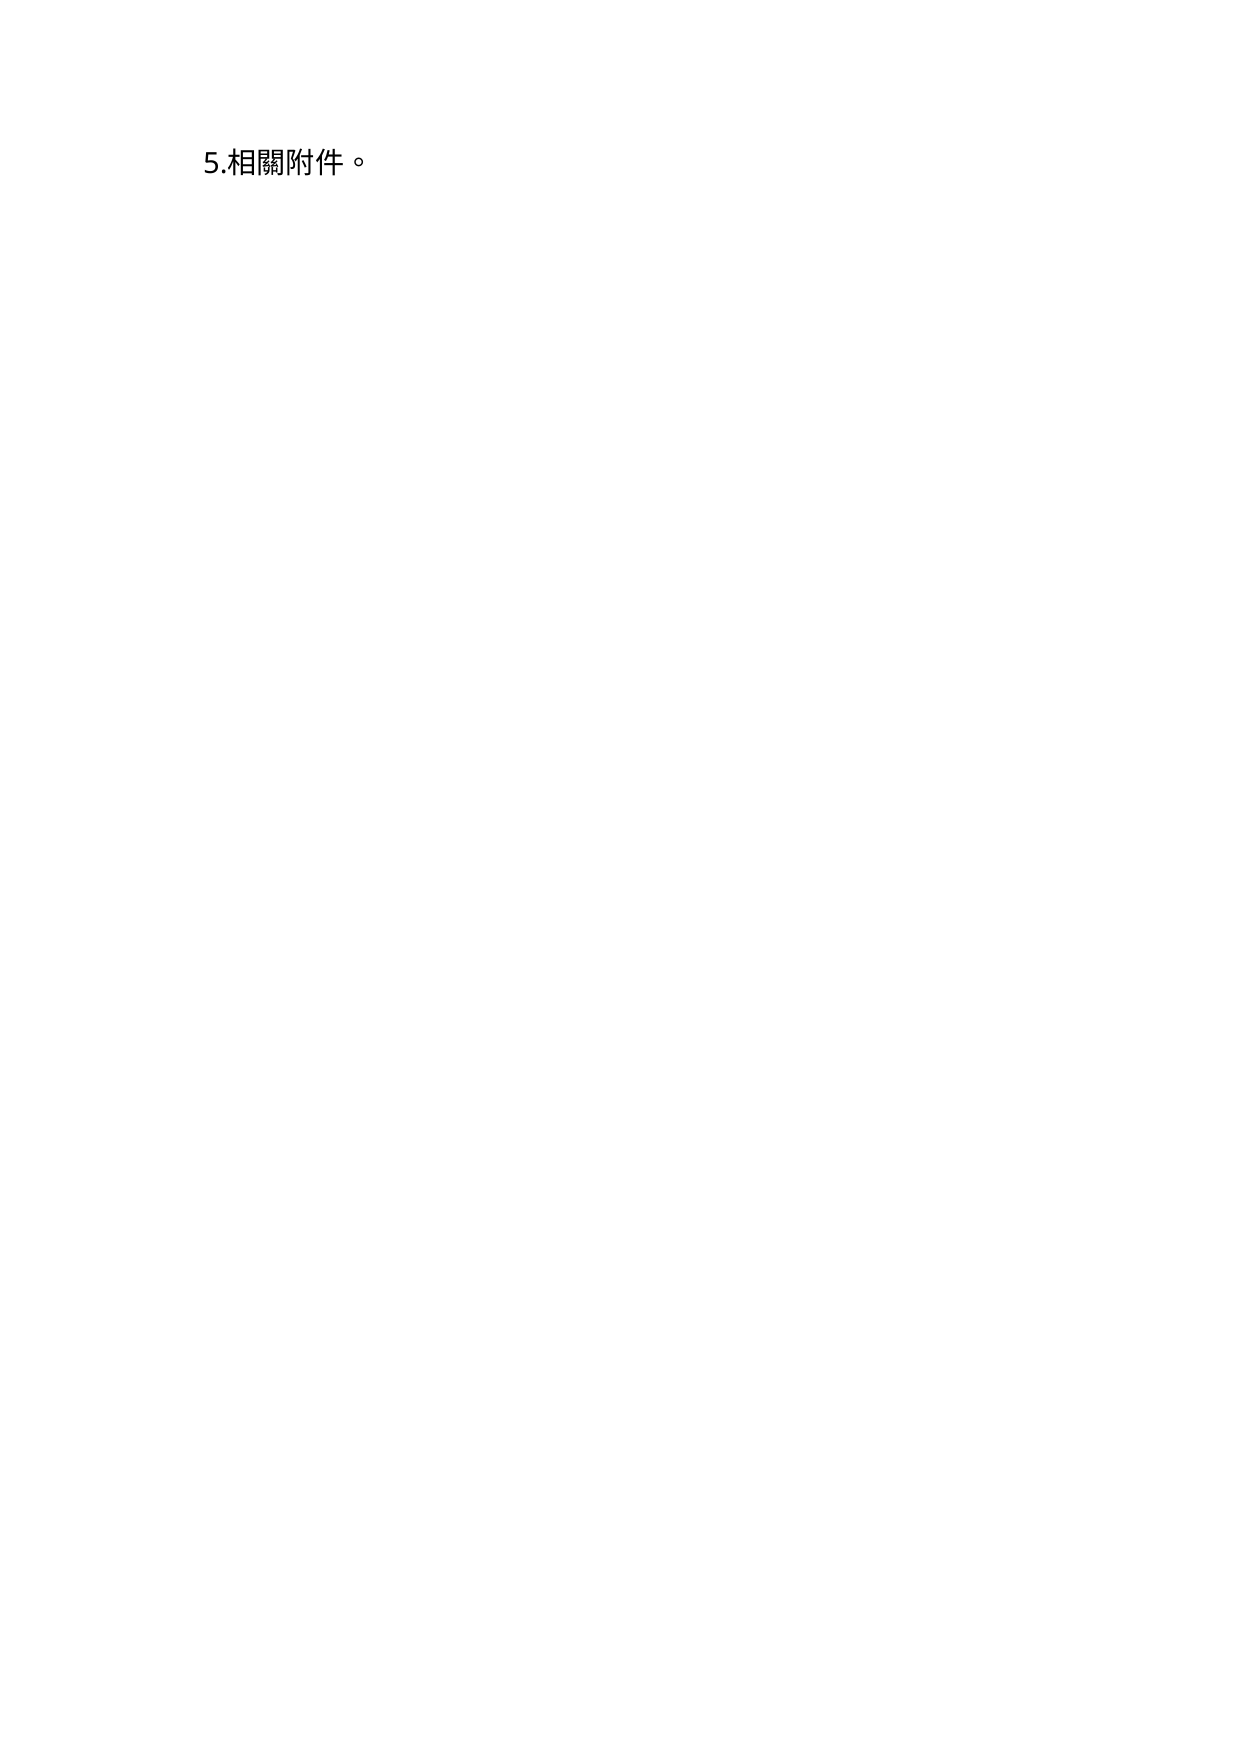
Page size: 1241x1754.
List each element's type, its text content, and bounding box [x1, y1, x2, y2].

text 5.相關附件。 [203, 123, 1092, 198]
